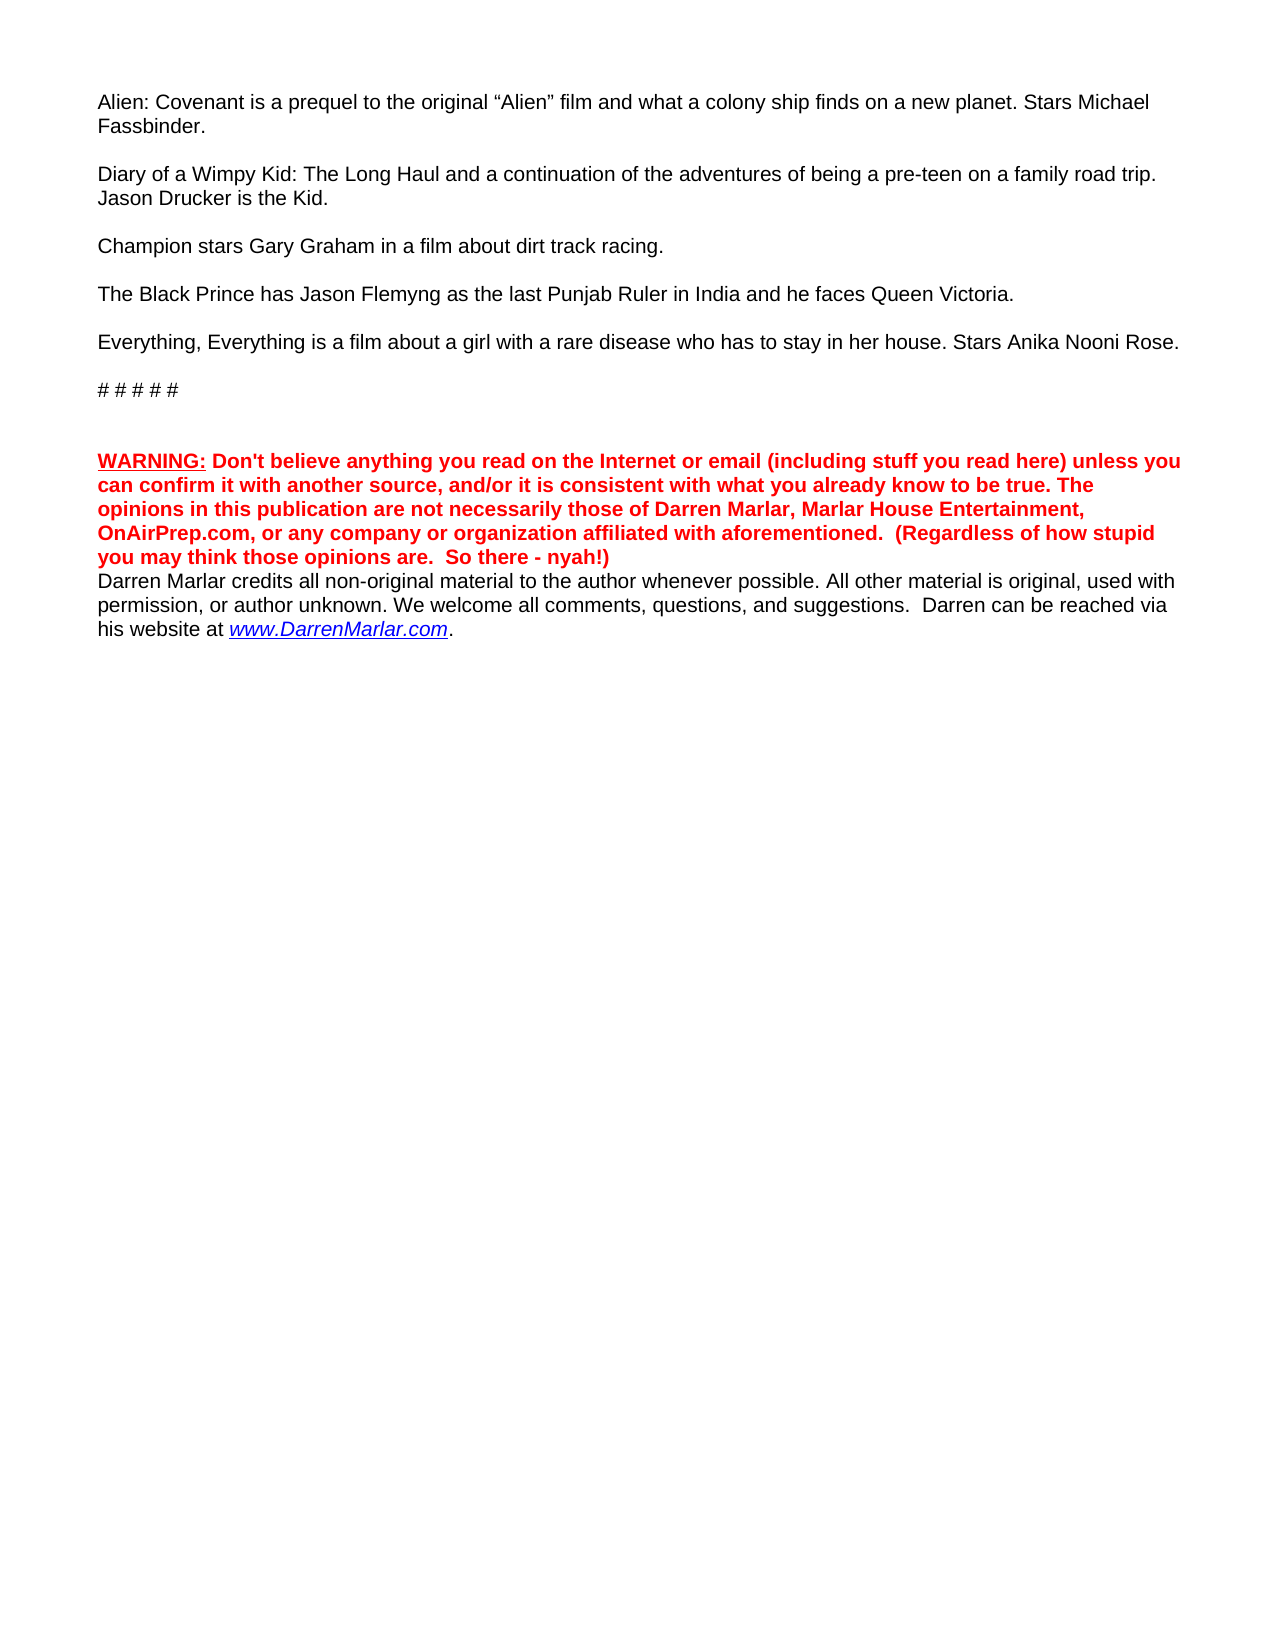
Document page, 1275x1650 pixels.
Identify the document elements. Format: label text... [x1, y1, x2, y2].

text The Black Prince has Jason Flemyng as the last Punjab Ruler in India and he faces Queen Victoria. [97, 282, 1185, 306]
text WARNING: Don't believe anything you read on the Internet or email (including stuff you read here) unless you can confirm it with another source, and/or it is consistent with what you already know to be true. The opinions in this publication are not necessarily those of Darren Marlar, Marlar House Entertainment, OnAirPrep.com, or any company or organization affiliated with aforementioned. (Regardless of how stupid you may think those opinions are. So there - nyah!) [97, 449, 1185, 569]
text # # # # # [97, 377, 1185, 401]
text Champion stars Gary Graham in a film about dirt track racing. [97, 234, 1185, 258]
text Darren Marlar credits all non-original material to the author whenever possible. All other material is original, used with permission, or author unknown. We welcome all comments, questions, and suggestions. Darren can be reached via his website at www.DarrenMarlar.com. [97, 569, 1185, 641]
text Everything, Everything is a film about a girl with a rare disease who has to stay in her house. Stars Anika Nooni Rose. [97, 329, 1185, 353]
text Diary of a Wimpy Kid: The Long Haul and a continuation of the adventures of being a pre-teen on a family road trip. Jason Drucker is the Kid. [97, 162, 1185, 210]
text Alien: Covenant is a prequel to the original “Alien” film and what a colony ship finds on a new planet. Stars Michael Fassbinder. [97, 90, 1185, 138]
